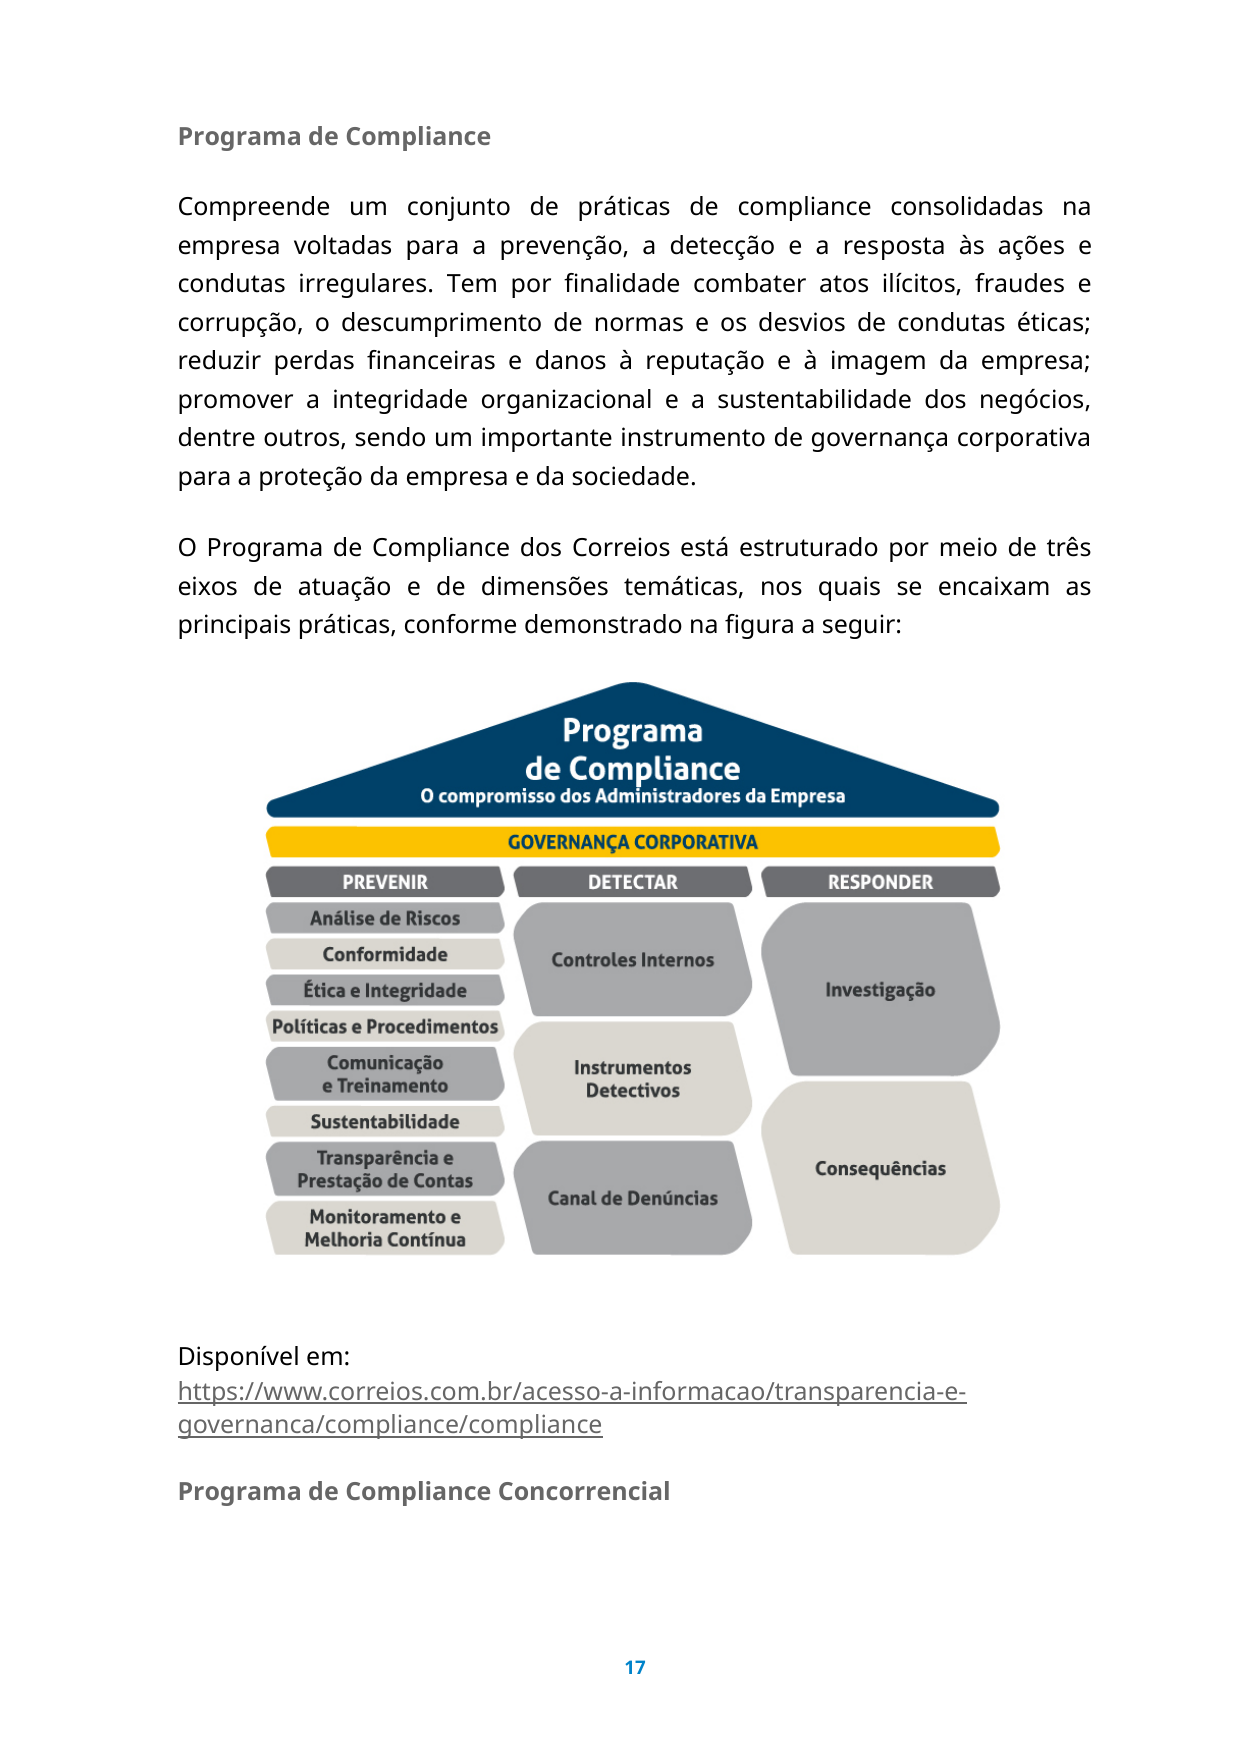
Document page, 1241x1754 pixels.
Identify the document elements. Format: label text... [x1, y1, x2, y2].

text O Programa de Compliance dos Correios está estruturado por meio de três eixos de atuação e de dimensões temáticas, nos quais se encaixam as principais práticas, conforme demonstrado na figura a seguir: [177, 525, 1092, 641]
text Programa de Compliance [177, 118, 1092, 152]
picture [259, 673, 1011, 1273]
text Disponível em: https://www.correios.com.br/acesso-a-informacao/transparencia-e-governanca/compliance/compliance [177, 1339, 1092, 1441]
text Compreende um conjunto de práticas de compliance consolidadas na empresa voltadas para a prevenção, a detecção e a resposta às ações e condutas irregulares. Tem por finalidade combater atos ilícitos, fraudes e corrupção, o descumprimento de normas e os desvios de condutas éticas; reduzir perdas financeiras e danos à reputação e à imagem da empresa; promover a integridade organizacional e a sustentabilidade dos negócios, dentre outros, sendo um importante instrumento de governança corporativa para a proteção da empresa e da sociedade. [177, 185, 1092, 492]
text Programa de Compliance Concorrencial [177, 1474, 1092, 1508]
